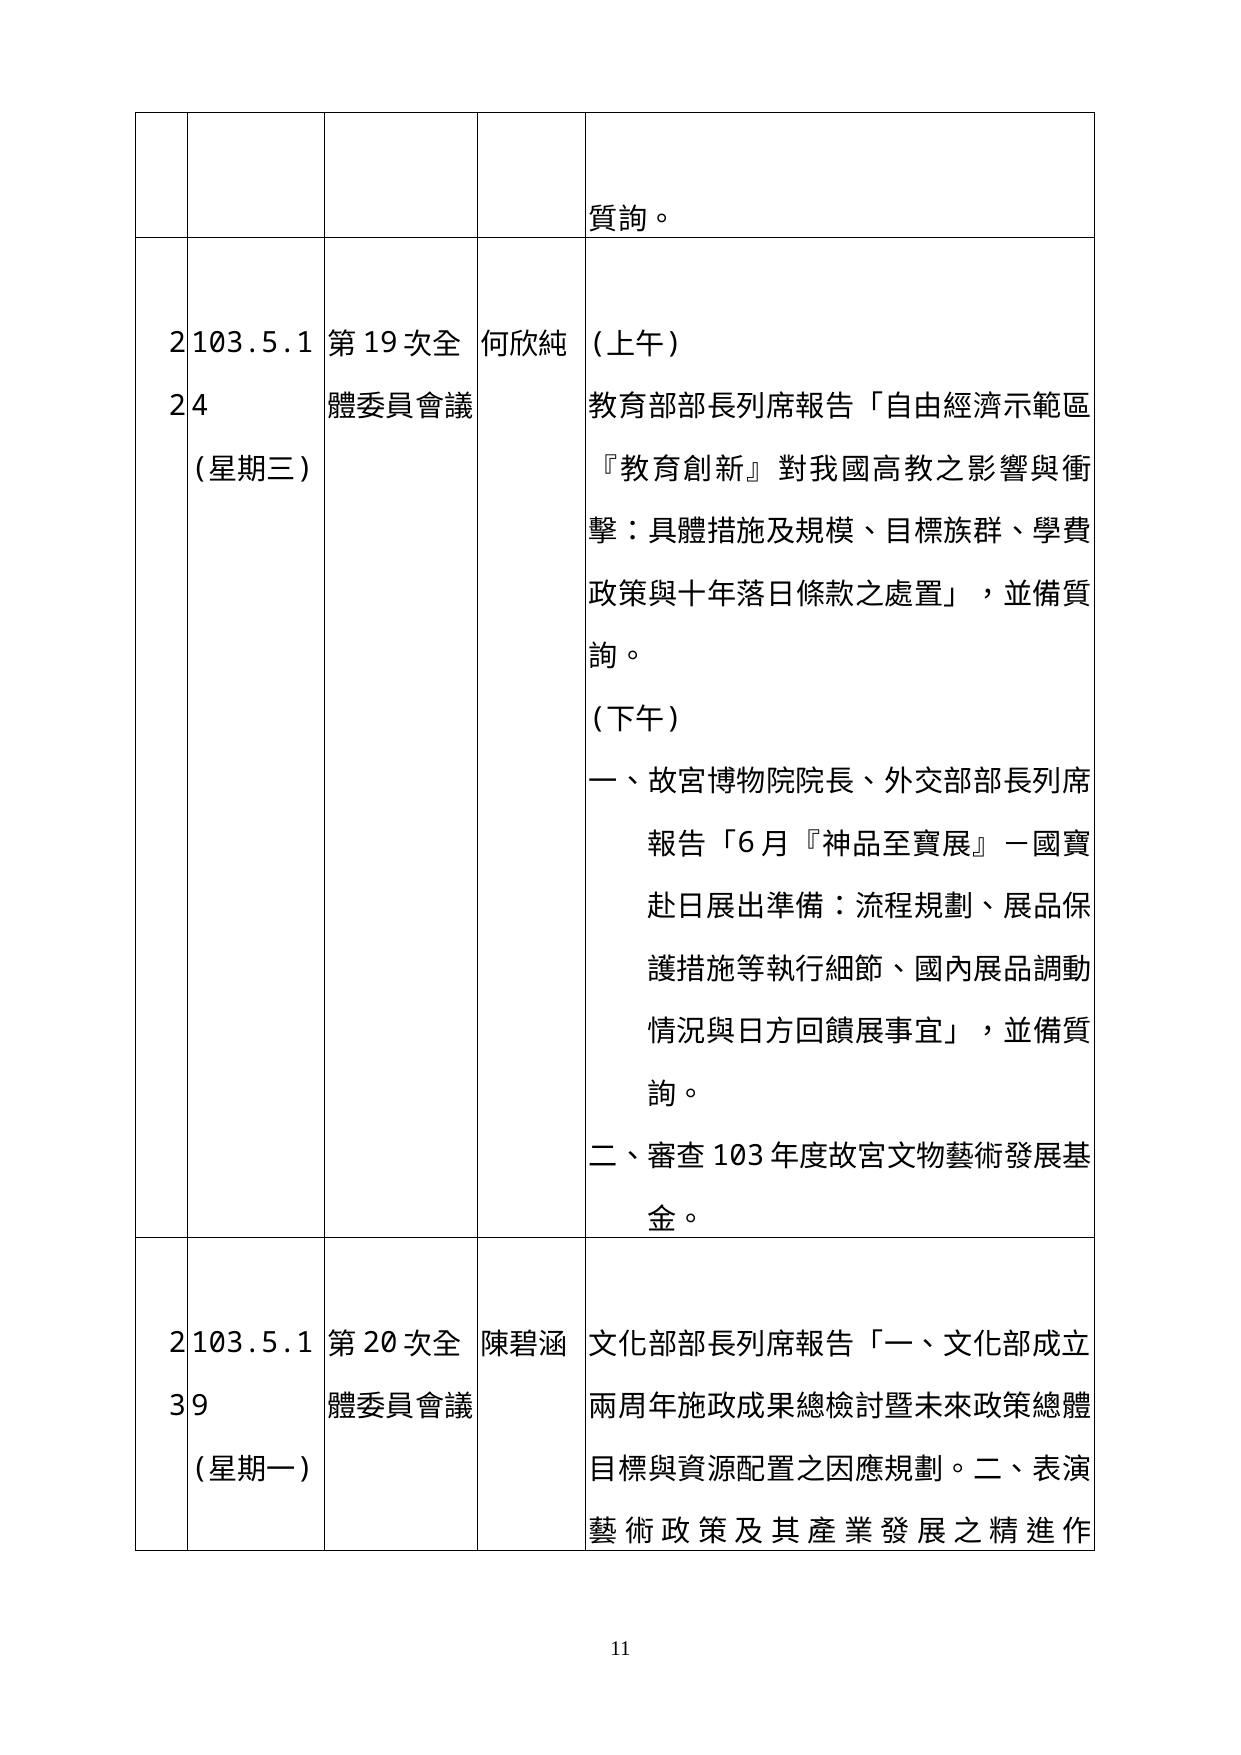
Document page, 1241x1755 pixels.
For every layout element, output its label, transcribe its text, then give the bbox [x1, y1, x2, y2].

table_cell [188, 113, 324, 237]
table_cell 103.5.19 (星期一) [188, 1238, 324, 1550]
table_cell [136, 1238, 187, 1550]
table_cell 103.5.14 (星期三) [188, 238, 324, 1237]
table_cell 何欣純 [478, 238, 585, 1237]
table_cell (上午) 教育部部長列席報告「自由經濟示範區『教育創新』對我國高教之影響與衝擊：具體措施及規模、目標族群、學費政策與十年落日條款之處置」，並備質詢。 (下午) 一、故宮博物院院長、外交部部長列席報告「6月『神品至寶展』－國寶赴日展出準備：流程規劃、展品保護措施等執行細節、國內展品調動情況與日方回饋展事宜」，並備質詢。 二、審查103年度故宮文物藝術發展基金。 [586, 238, 1094, 1237]
table_cell 質詢。 [586, 113, 1094, 237]
table_cell 第19次全體委員會議 [325, 238, 477, 1237]
table_cell 第20次全體委員會議 [325, 1238, 477, 1550]
table_cell [136, 113, 187, 237]
table_cell [325, 113, 477, 237]
table_cell [478, 113, 585, 237]
table_cell [136, 238, 187, 1237]
table_cell 文化部部長列席報告「一、文化部成立兩周年施政成果總檢討暨未來政策總體目標與資源配置之因應規劃。二、表演藝術政策及其產業發展之精進作 [586, 1238, 1094, 1550]
table_cell 陳碧涵 [478, 1238, 585, 1550]
